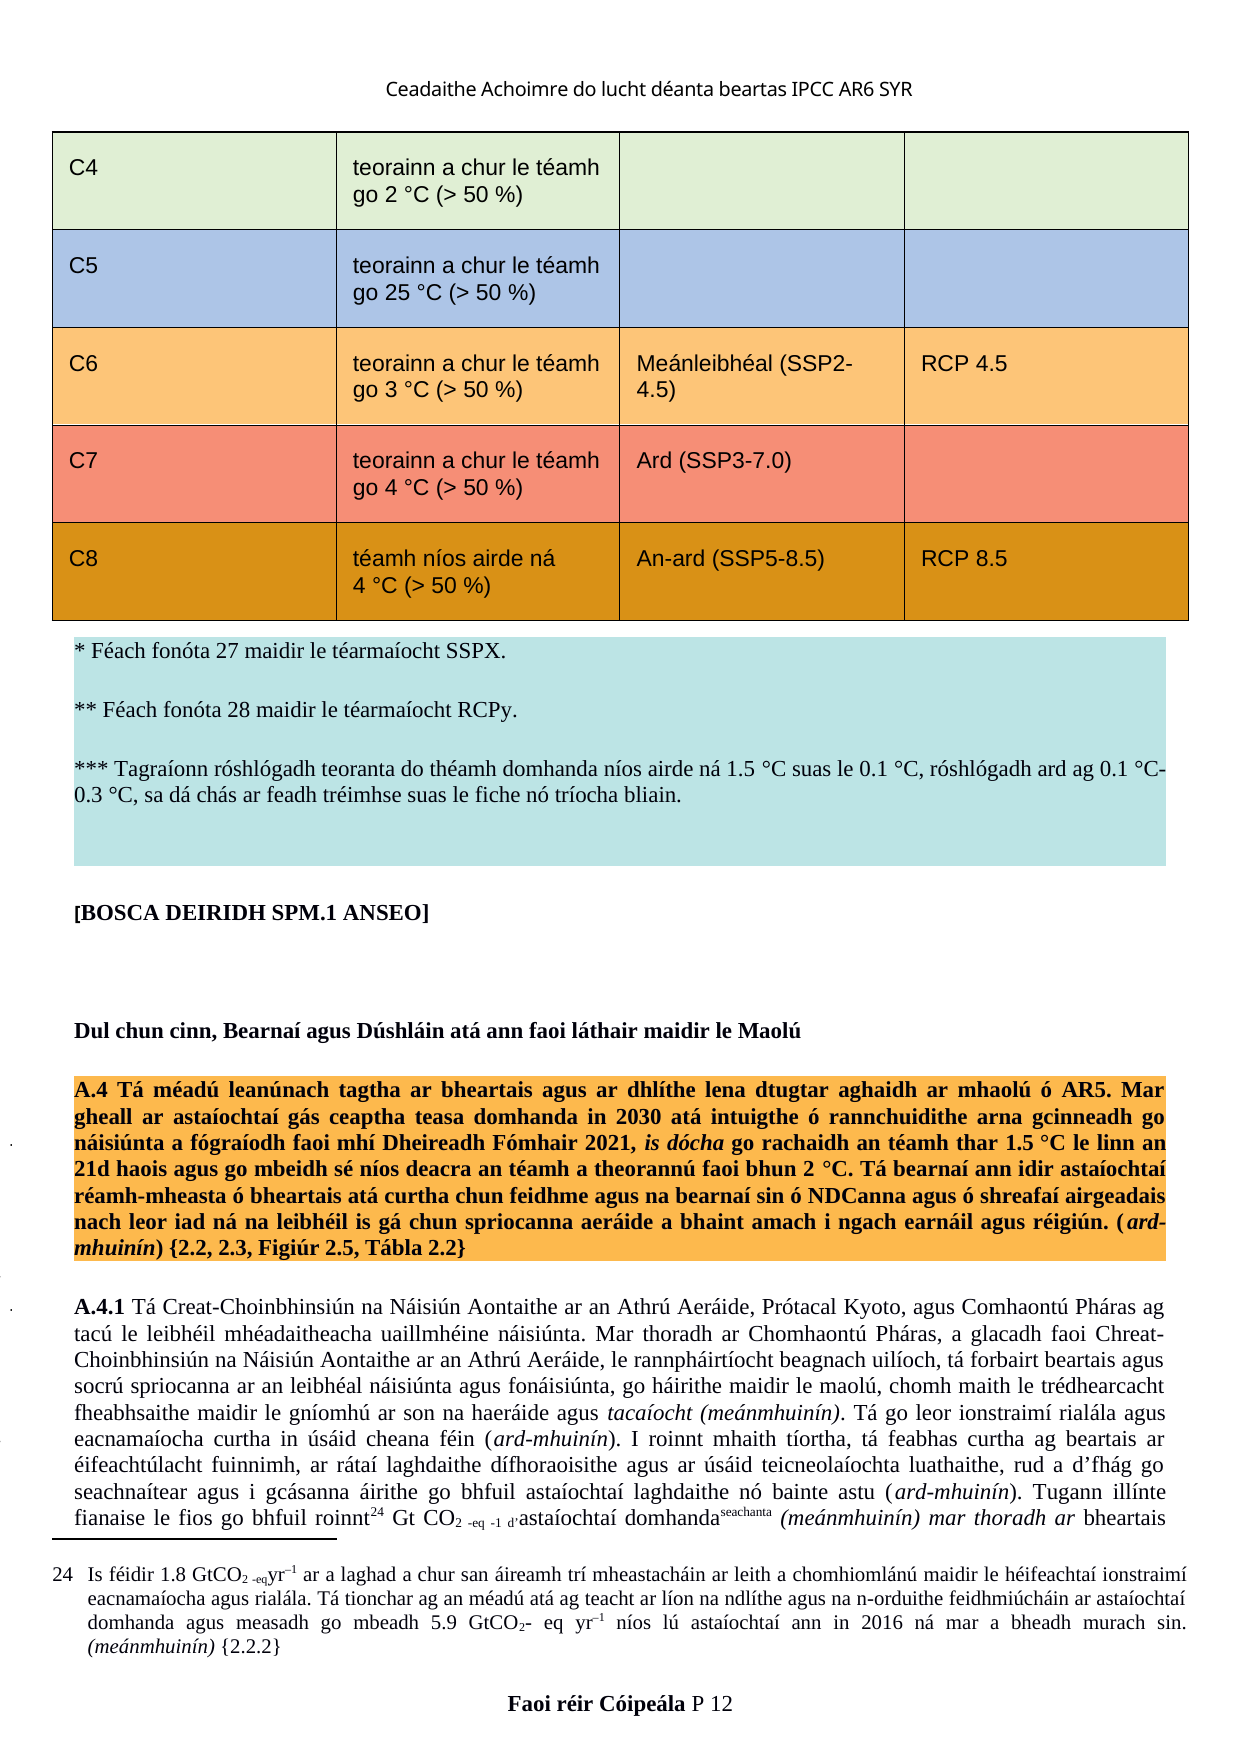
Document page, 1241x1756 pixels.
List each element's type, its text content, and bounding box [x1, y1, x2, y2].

table_cell teorainn a chur le téamh go 25 °C (> 50 %) [337, 230, 619, 327]
table_cell Ard (SSP3-7.0) [620, 426, 904, 522]
table_cell [620, 133, 904, 229]
text [BOSCA DEIRIDH SPM.1 ANSEO] [74, 899, 1166, 926]
table_cell teorainn a chur le téamh go 2 °C (> 50 %) [337, 133, 619, 229]
table_cell C5 [53, 230, 336, 327]
text Dul chun cinn, Bearnaí agus Dúshláin atá ann faoi láthair maidir le Maolú [74, 1017, 1166, 1044]
table_cell C8 [53, 523, 336, 620]
text ** Féach fonóta 28 maidir le téarmaíocht RCPy. [74, 696, 1166, 722]
table_cell teorainn a chur le téamh go 4 °C (> 50 %) [337, 426, 619, 522]
table_cell An-ard (SSP5-8.5) [620, 523, 904, 620]
table_cell C7 [53, 426, 336, 522]
text Is féidir 1.8 GtCO2 -eqyr–1 ar a laghad a chur san áireamh trí mheastacháin ar leith a chomhiomlánú maidir le héifeachtaí ionstraimí eacnamaíocha agus rialála. Tá tionchar ag an méadú atá ag teacht ar líon na ndlíthe agus na n-orduithe feidhmiúcháin ar astaíochtaí domhanda agus measadh go mbeadh 5.9 GtCO2- eq yr–1 níos lú astaíochtaí ann in 2016 ná mar a bheadh murach sin. (meánmhuinín) {2.2.2} [52, 1562, 1188, 1658]
table_cell C6 [53, 328, 336, 424]
table_cell C4 [53, 133, 336, 229]
table_cell Meánleibhéal (SSP2-4.5) [620, 328, 904, 424]
text *** Tagraíonn róshlógadh teoranta do théamh domhanda níos airde ná 1.5 °C suas le 0.1 °C, róshlógadh ard ag 0.1 °C-0.3 °C, sa dá chás ar feadh tréimhse suas le fiche nó tríocha bliain. [74, 755, 1166, 808]
table_cell [905, 230, 1188, 327]
table_cell [905, 426, 1188, 522]
table_cell RCP 4.5 [905, 328, 1188, 424]
table_cell [905, 133, 1188, 229]
table_cell téamh níos airde ná 4 °C (> 50 %) [337, 523, 619, 620]
table_cell RCP 8.5 [905, 523, 1188, 620]
table_cell [620, 230, 904, 327]
text A.4.1 Tá Creat-Choinbhinsiún na Náisiún Aontaithe ar an Athrú Aeráide, Prótacal Kyoto, agus Comhaontú Pháras ag tacú le leibhéil mhéadaitheacha uaillmhéine náisiúnta. Mar thoradh ar Chomhaontú Pháras, a glacadh faoi Chreat-Choinbhinsiún na Náisiún Aontaithe ar an Athrú Aeráide, le rannpháirtíocht beagnach uilíoch, tá forbairt beartais agus socrú spriocanna ar an leibhéal náisiúnta agus fonáisiúnta, go háirithe maidir le maolú, chomh maith le trédhearcacht fheabhsaithe maidir le gníomhú ar son na haeráide agus tacaíocht (meánmhuinín). Tá go leor ionstraimí rialála agus eacnamaíocha curtha in úsáid cheana féin (ard-mhuinín). I roinnt mhaith tíortha, tá feabhas curtha ag beartais ar éifeachtúlacht fuinnimh, ar rátaí laghdaithe dífhoraoisithe agus ar úsáid teicneolaíochta luathaithe, rud a d’fhág go seachnaítear agus i gcásanna áirithe go bhfuil astaíochtaí laghdaithe nó bainte astu (ard-mhuinín). Tugann illínte fianaise le fios go bhfuil roinnt Gt CO2 -eq -1 d’astaíochtaí domhandaseachanta (meánmhuinín) mar thoradh ar bheartais [74, 1293, 1166, 1531]
table_cell teorainn a chur le téamh go 3 °C (> 50 %) [337, 328, 619, 424]
text * Féach fonóta 27 maidir le téarmaíocht SSPX. [74, 637, 1166, 663]
text A.4 Tá méadú leanúnach tagtha ar bheartais agus ar dhlíthe lena dtugtar aghaidh ar mhaolú ó AR5. Mar gheall ar astaíochtaí gás ceaptha teasa domhanda in 2030 atá intuigthe ó rannchuidithe arna gcinneadh go náisiúnta a fógraíodh faoi mhí Dheireadh Fómhair 2021, is dócha go rachaidh an téamh thar 1.5 °C le linn an 21d haois agus go mbeidh sé níos deacra an téamh a theorannú faoi bhun 2 °C. Tá bearnaí ann idir astaíochtaí réamh-mheasta ó bheartais atá curtha chun feidhme agus na bearnaí sin ó NDCanna agus ó shreafaí airgeadais nach leor iad ná na leibhéil is gá chun spriocanna aeráide a bhaint amach i ngach earnáil agus réigiún. (ard-mhuinín) {2.2, 2.3, Figiúr 2.5, Tábla 2.2} [74, 1076, 1166, 1261]
